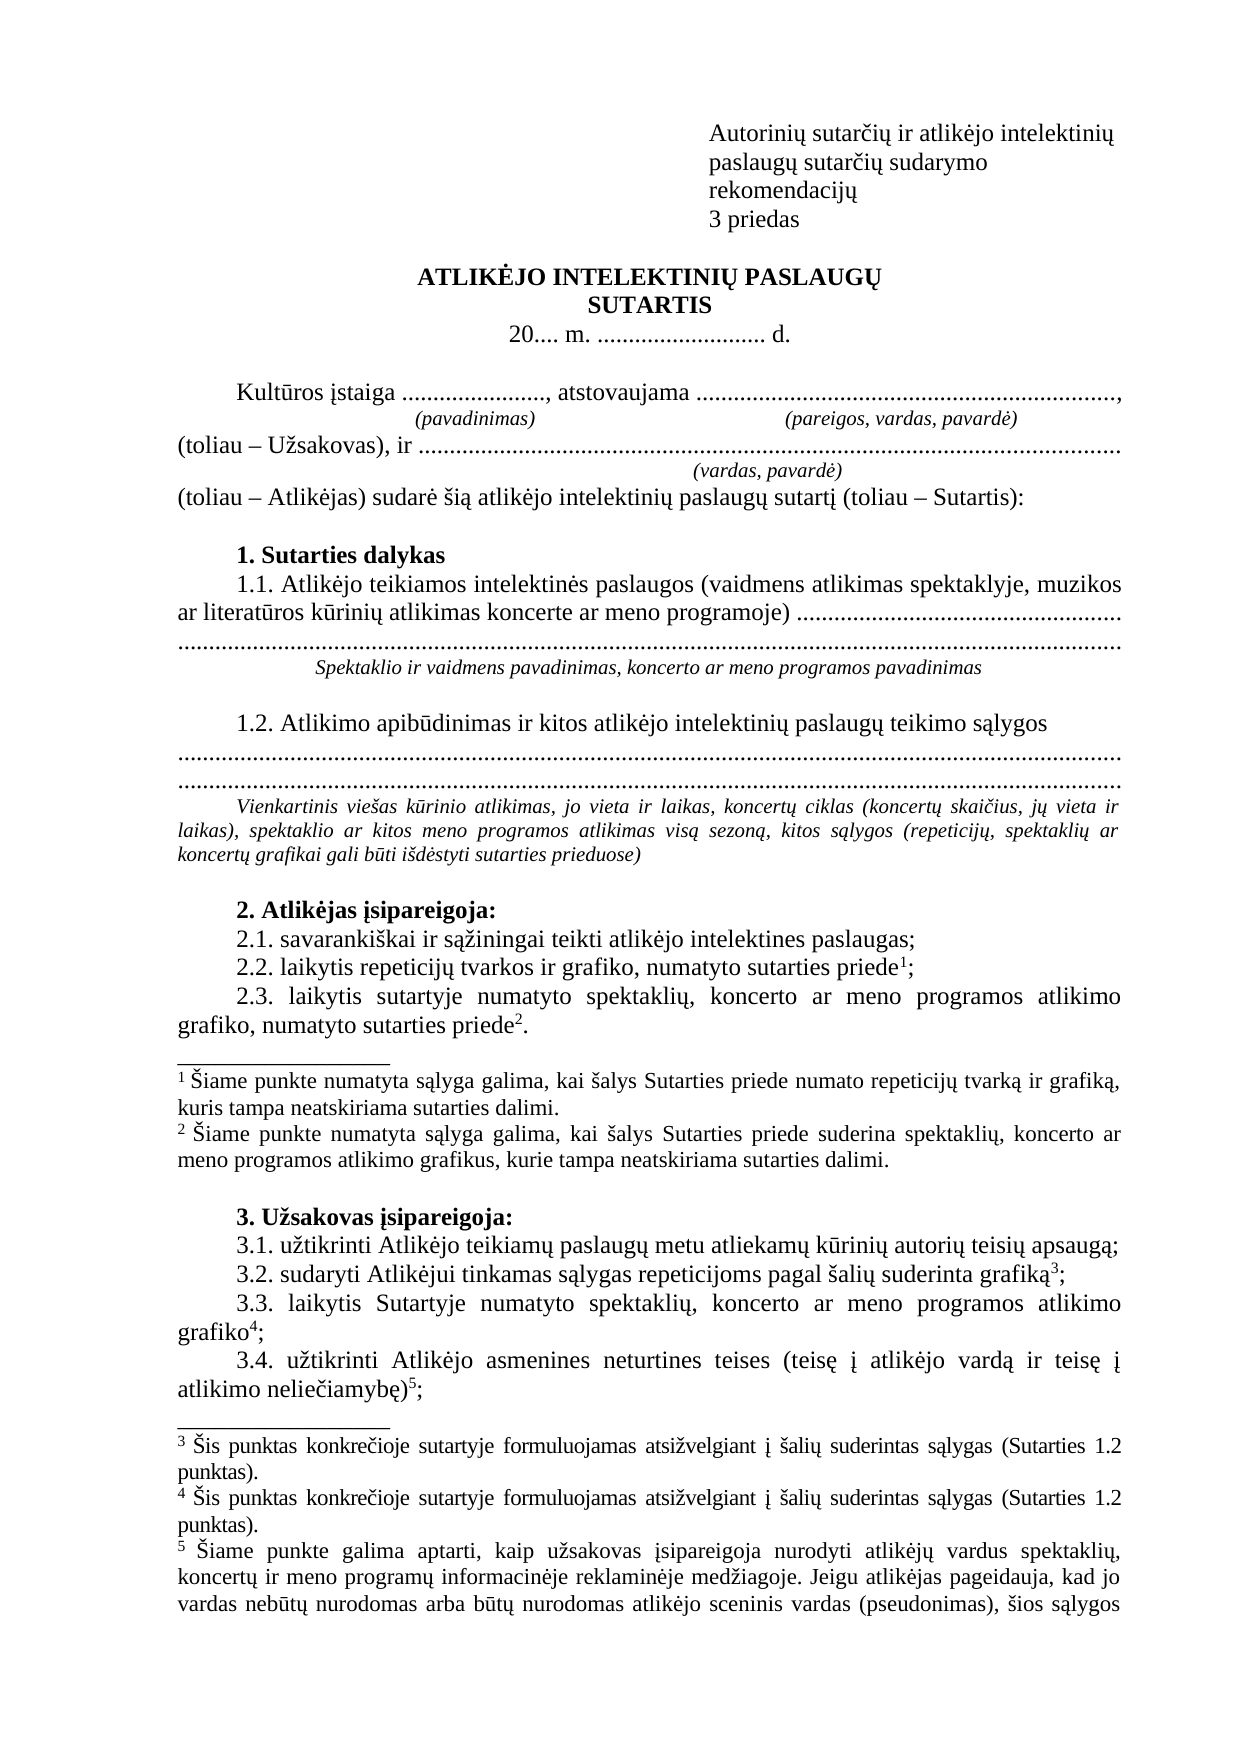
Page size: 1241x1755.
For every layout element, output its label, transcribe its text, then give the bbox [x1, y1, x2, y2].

text 3.3. laikytis Sutartyje numatyto spektaklių, koncerto ar meno programos atlikimo grafiko4; [177, 1288, 1122, 1345]
text 20.... m. ........................... d. [177, 319, 1122, 348]
text 1.1. Atlikėjo teikiamos intelektinės paslaugos (vaidmens atlikimas spektaklyje, muzikos ar literatūros kūrinių atlikimas koncerte ar meno programoje) [177, 569, 1122, 626]
text 2 Šiame punkte numatyta sąlyga galima, kai šalys Sutarties priede suderina spektaklių, koncerto ar meno programos atlikimo grafikus, kurie tampa neatskiriama sutarties dalimi. [177, 1120, 1122, 1173]
text (vardas, pavardė) [415, 458, 1122, 482]
text 3. Užsakovas įsipareigoja: [177, 1202, 1122, 1230]
text Autorinių sutarčių ir atlikėjo intelektinių [177, 118, 1122, 147]
text _________________ [177, 1039, 1122, 1067]
text 2. Atlikėjas įsipareigoja: [177, 895, 1122, 924]
text 3.2. sudaryti Atlikėjui tinkamas sąlygas repeticijoms pagal šalių suderinta grafiką3; [177, 1259, 1122, 1288]
text 1 Šiame punkte numatyta sąlyga galima, kai šalys Sutarties priede numato repeticijų tvarką ir grafiką, kuris tampa neatskiriama sutarties dalimi. [177, 1067, 1122, 1120]
text 3 Šis punktas konkrečioje sutartyje formuluojamas atsižvelgiant į šalių suderintas sąlygas (Sutarties 1.2 punktas). [177, 1432, 1122, 1484]
text paslaugų sutarčių sudarymo [177, 147, 1122, 176]
text Vienkartinis viešas kūrinio atlikimas, jo vieta ir laikas, koncertų ciklas (koncertų skaičius, jų vieta ir laikas), spektaklio ar kitos meno programos atlikimas visą sezoną, kitos sąlygos (repeticijų, spektaklių ar koncertų grafikai gali būti išdėstyti sutarties prieduose) [177, 794, 1122, 866]
text 1. Sutarties dalykas [177, 540, 1122, 569]
text 2.3. laikytis sutartyje numatyto spektaklių, koncerto ar meno programos atlikimo grafiko, numatyto sutarties priede2. [177, 981, 1122, 1039]
text ... [177, 765, 1122, 794]
text (pavadinimas) (pareigos, vardas, pavardė) [415, 406, 1122, 430]
text 3 priedas [177, 204, 1122, 233]
text 4 Šis punktas konkrečioje sutartyje formuluojamas atsižvelgiant į šalių suderintas sąlygas (Sutarties 1.2 punktas). [177, 1484, 1122, 1537]
text rekomendacijų [177, 176, 1122, 204]
text Kultūros įstaiga ......................., atstovaujama , [177, 377, 1122, 406]
text ... [177, 626, 1122, 655]
text 2.1. savarankiškai ir sąžiningai teikti atlikėjo intelektines paslaugas; [177, 924, 1122, 952]
text (toliau – Užsakovas), ir [177, 430, 1122, 458]
text Spektaklio ir vaidmens pavadinimas, koncerto ar meno programos pavadinimas [177, 655, 1122, 679]
text 3.4. užtikrinti Atlikėjo asmenines neturtines teises (teisę į atlikėjo vardą ir teisę į atlikimo neliečiamybę)5; [177, 1345, 1122, 1403]
text _________________ [177, 1403, 1122, 1432]
text 3.1. užtikrinti Atlikėjo teikiamų paslaugų metu atliekamų kūrinių autorių teisių apsaugą; [177, 1230, 1122, 1259]
text ATLIKĖJO INTELEKTINIŲ PASLAUGŲ [177, 262, 1122, 291]
text SUTARTIS [177, 291, 1122, 319]
text 2.2. laikytis repeticijų tvarkos ir grafiko, numatyto sutarties priede1; [177, 952, 1122, 981]
text 5 Šiame punkte galima aptarti, kaip užsakovas įsipareigoja nurodyti atlikėjų vardus spektaklių, koncertų ir meno programų informacinėje reklaminėje medžiagoje. Jeigu atlikėjas pageidauja, kad jo vardas nebūtų nurodomas arba būtų nurodomas atlikėjo sceninis vardas (pseudonimas), šios sąlygos [177, 1537, 1122, 1616]
text (toliau – Atlikėjas) sudarė šią atlikėjo intelektinių paslaugų sutartį (toliau – Sutartis): [177, 482, 1122, 511]
text 1.2. Atlikimo apibūdinimas ir kitos atlikėjo intelektinių paslaugų teikimo sąlygos [177, 708, 1122, 737]
text ... [177, 737, 1122, 765]
